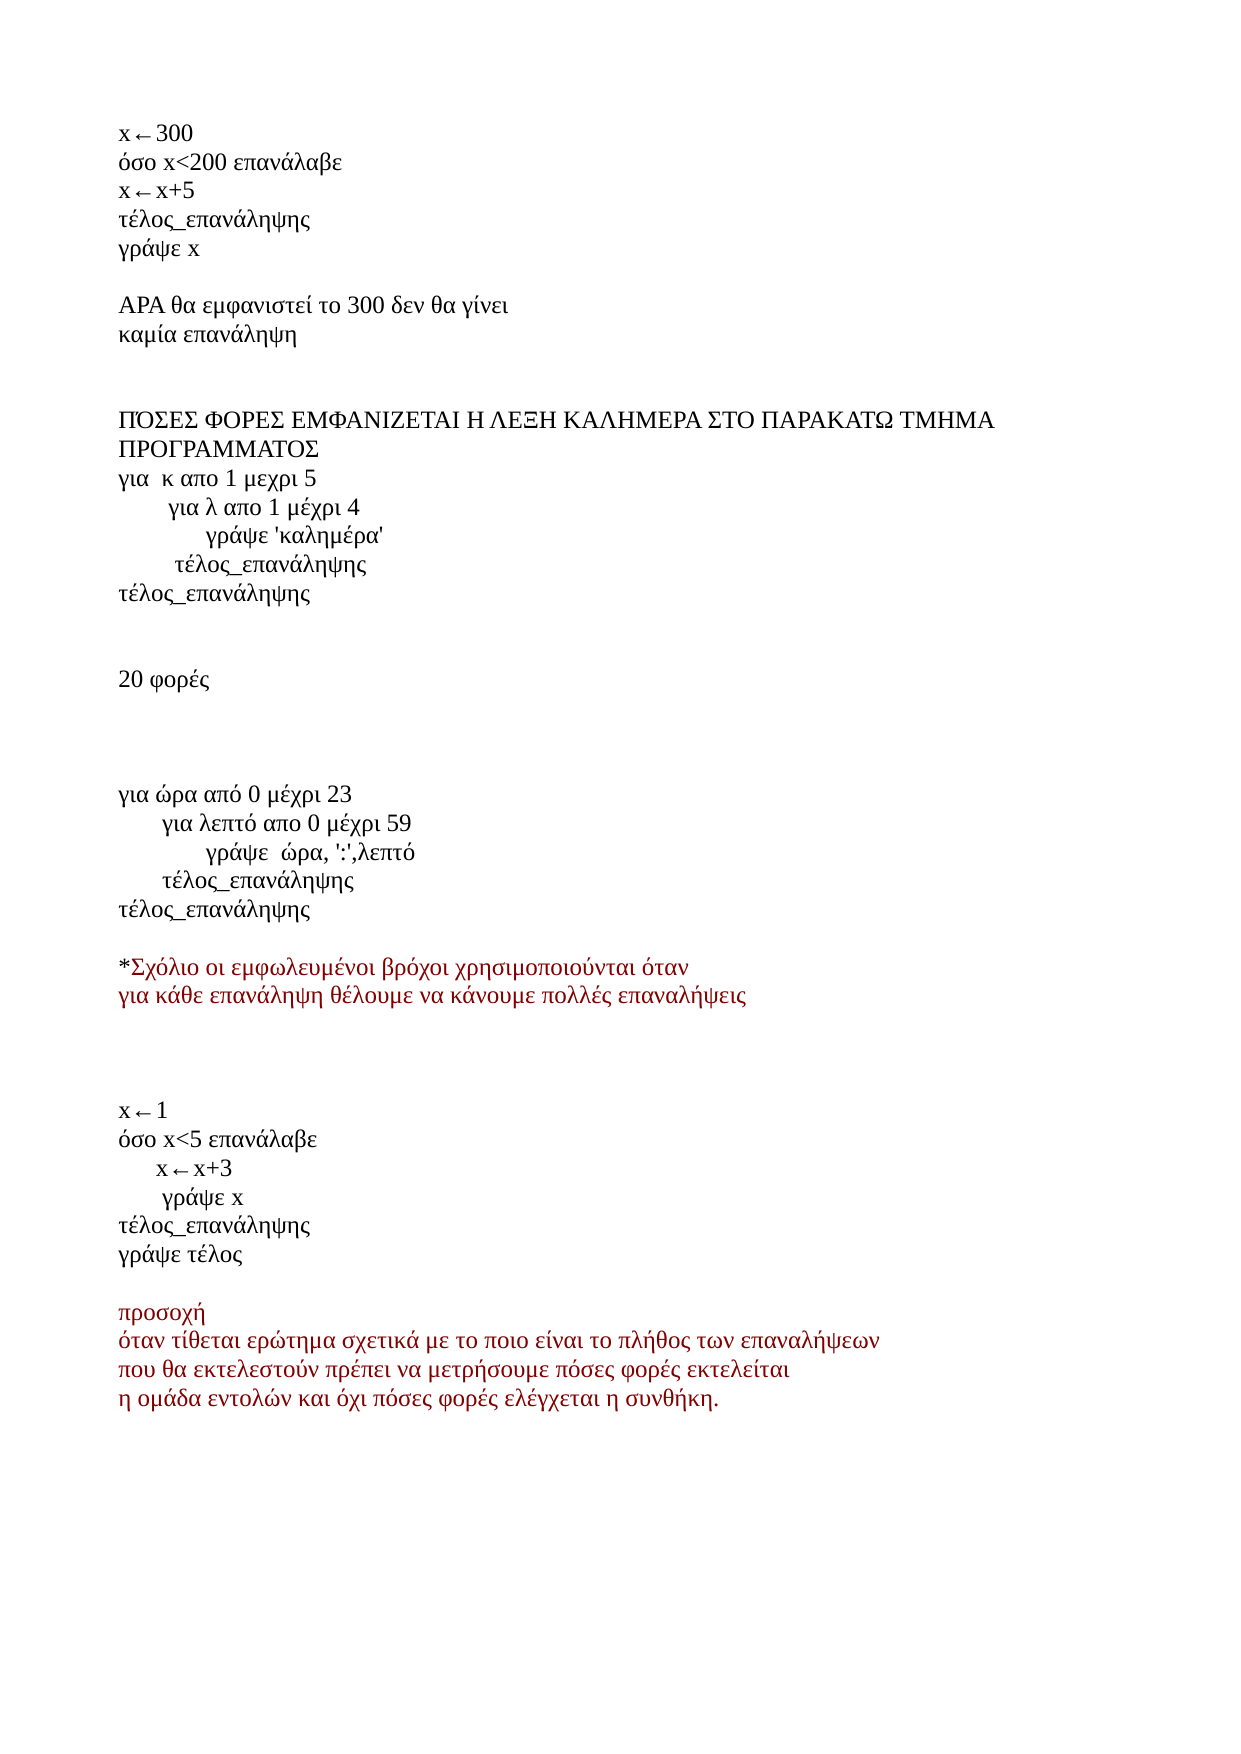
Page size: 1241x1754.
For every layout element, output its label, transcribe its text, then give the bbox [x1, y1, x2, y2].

text για λ απο 1 μέχρι 4 [118, 492, 1122, 521]
text x←1 [118, 1096, 1122, 1124]
text τέλος_επανάληψης [118, 204, 1122, 233]
text τέλος_επανάληψης [118, 1211, 1122, 1239]
text για λεπτό απο 0 μέχρι 59 [118, 808, 1122, 837]
text γράψε x [118, 1182, 1122, 1211]
text γράψε 'καλημέρα' [118, 521, 1122, 549]
text *Σχόλιο οι εμφωλευμένοι βρόχοι χρησιμοποιούνται όταν [118, 952, 1122, 981]
text προσοχή [118, 1297, 1122, 1326]
text γράψε x [118, 233, 1122, 262]
text που θα εκτελεστούν πρέπει να μετρήσουμε πόσες φορές εκτελείται [118, 1354, 1122, 1383]
text όσο x<5 επανάλαβε [118, 1124, 1122, 1153]
text ΑΡΑ θα εμφανιστεί το 300 δεν θα γίνει [118, 291, 1122, 319]
text για κ απο 1 μεχρι 5 [118, 463, 1122, 492]
text x←300 [118, 118, 1122, 147]
text όσο x<200 επανάλαβε [118, 147, 1122, 176]
text όταν τίθεται ερώτημα σχετικά με το ποιο είναι το πλήθος των επαναλήψεων [118, 1326, 1122, 1354]
text τέλος_επανάληψης [118, 578, 1122, 607]
text για ώρα από 0 μέχρι 23 [118, 779, 1122, 808]
text τέλος_επανάληψης [118, 549, 1122, 578]
text για κάθε επανάληψη θέλουμε να κάνουμε πολλές επαναλήψεις [118, 981, 1122, 1009]
text x←x+3 [118, 1153, 1122, 1182]
text x←x+5 [118, 176, 1122, 204]
text τέλος_επανάληψης [118, 866, 1122, 894]
text ΠΌΣΕΣ ΦΟΡΕΣ ΕΜΦΑΝΙΖΕΤΑΙ Η ΛΕΞΗ ΚΑΛΗΜΕΡΑ ΣΤΟ ΠΑΡΑΚΑΤΩ ΤΜΗΜΑ ΠΡΟΓΡΑΜΜΑΤΟΣ [118, 406, 1122, 463]
text γράψε ώρα, ':',λεπτό [118, 837, 1122, 866]
text 20 φορές [118, 664, 1122, 693]
text τέλος_επανάληψης [118, 894, 1122, 923]
text καμία επανάληψη [118, 319, 1122, 348]
text γράψε τέλος [118, 1239, 1122, 1268]
text η ομάδα εντολών και όχι πόσες φορές ελέγχεται η συνθήκη. [118, 1383, 1122, 1412]
